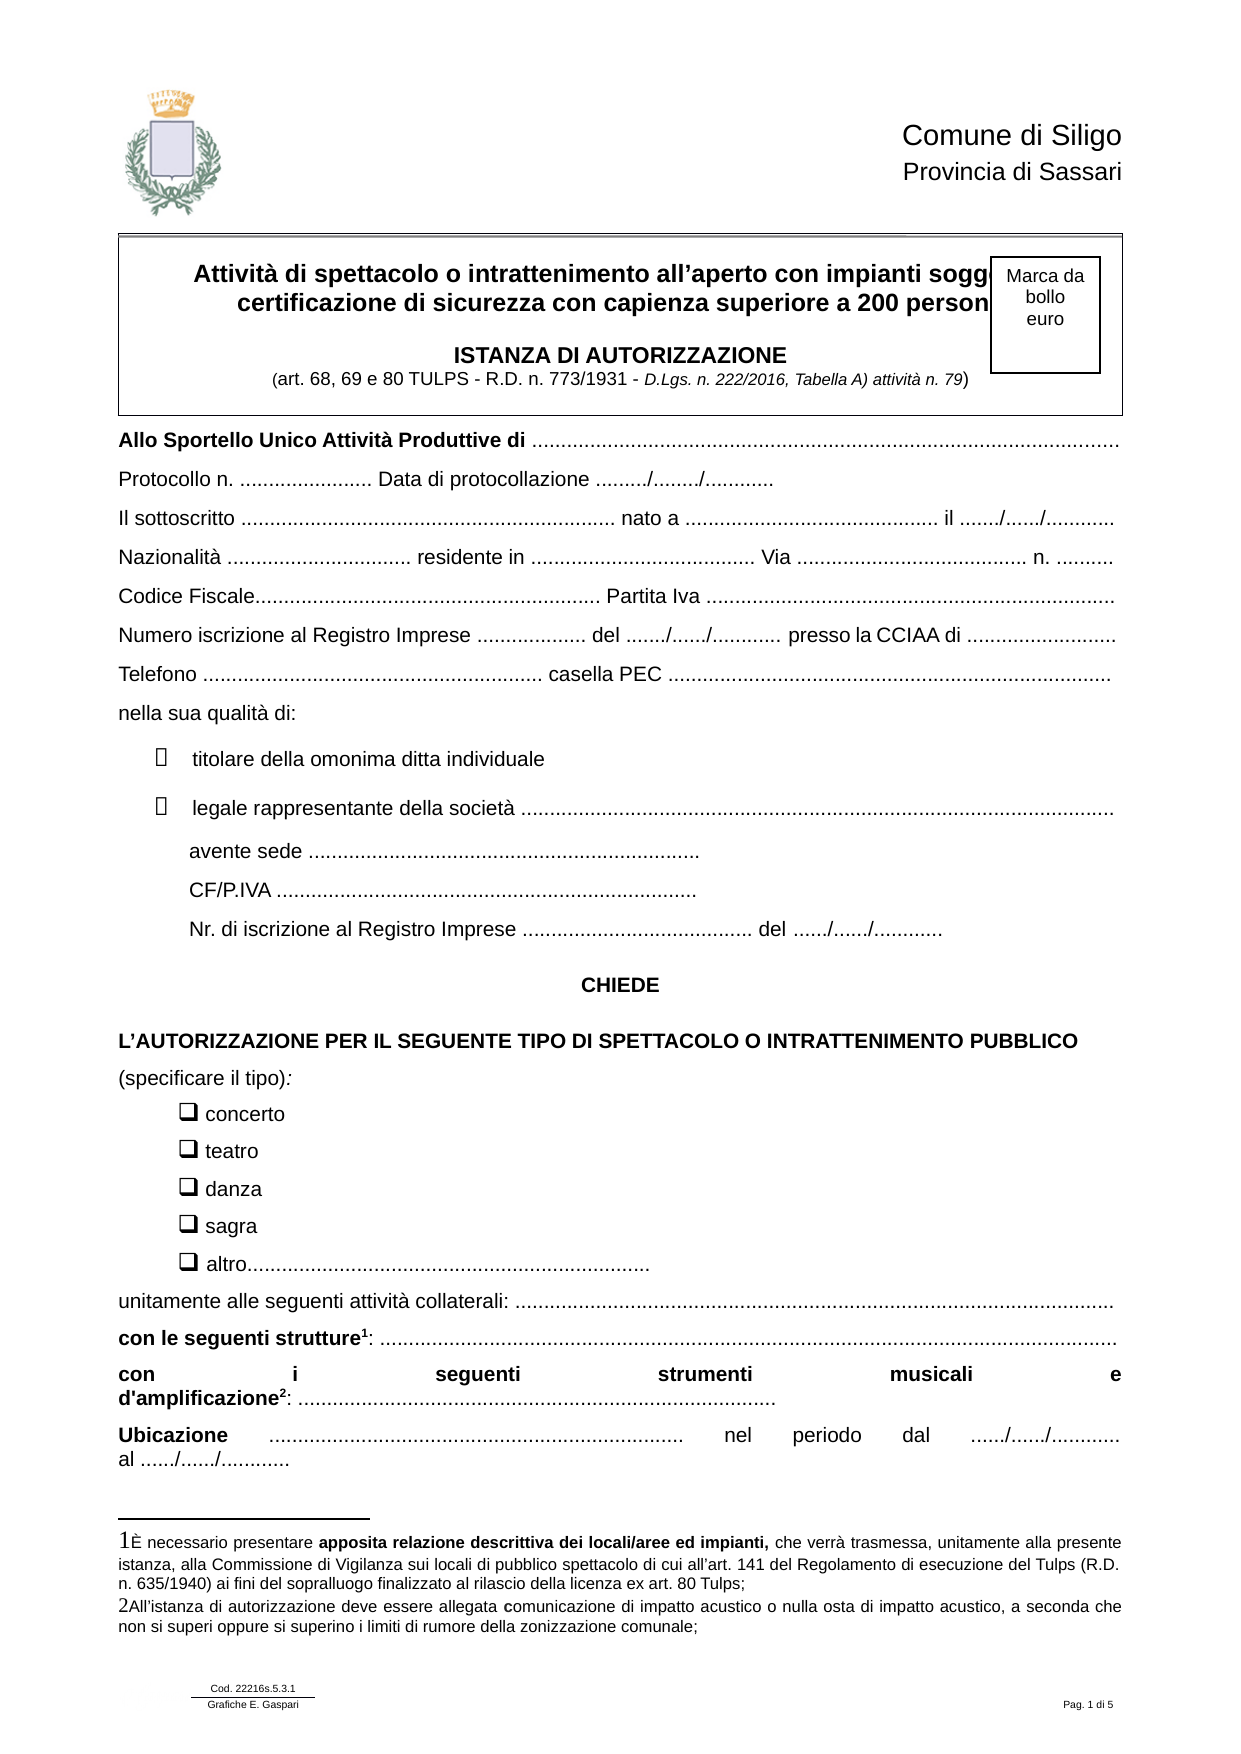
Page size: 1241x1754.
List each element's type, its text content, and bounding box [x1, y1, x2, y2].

text CF/P.IVA ......................................................................... [189, 878, 1122, 902]
text avente sede .................................................................... [189, 839, 1122, 863]
text Provincia di Sassari [224, 157, 1122, 185]
text  titolare della omonima ditta individuale [153, 739, 1122, 773]
text Numero iscrizione al Registro Imprese ................... del ......./....../............ presso la CCIAA di .......................... [118, 623, 1122, 647]
text Telefono ........................................................... casella PEC ............................................................................. [118, 661, 1122, 685]
table_header Attività di spettacolo o intrattenimento all’aperto con impianti soggetti a certificazione di sicurezza con capienza superiore a 200 persone ISTANZA DI AUTORIZZAZIONE (art. 68, 69 e 80 TULPS - R.D. n. 773/1931 - D.Lgs. n. 222/2016, Tabella A) attività n. 79) [119, 238, 1122, 415]
text con i seguenti strumenti musicali e d'amplificazione: ................................................................................... [118, 1362, 1122, 1410]
text unitamente alle seguenti attività collaterali: ........................................................................................................ [118, 1289, 1122, 1313]
text Il sottoscritto ................................................................. nato a ............................................ il ......./....../............ [118, 506, 1122, 530]
text (specificare il tipo): [118, 1065, 1122, 1089]
text È necessario presentare apposita relazione descrittiva dei locali/aree ed impianti, che verrà trasmessa, unitamente alla presente istanza, alla Commissione di Vigilanza sui locali di pubblico spettacolo di cui all’art. 141 del Regolamento di esecuzione del Tulps (R.D. n. 635/1940) ai fini del sopralluogo finalizzato al rilascio della licenza ex art. 80 Tulps; [118, 1526, 1122, 1593]
text Ubicazione ........................................................................ nel periodo dal ....../....../............ al ....../....../............ [118, 1423, 1122, 1471]
text Nr. di iscrizione al Registro Imprese ........................................ del ....../....../............ [189, 917, 1122, 941]
text  teatro [177, 1139, 1122, 1164]
text  legale rappresentante della società ....................................................................................................... [153, 789, 1122, 823]
text Codice Fiscale............................................................ Partita Iva ....................................................................... [118, 584, 1122, 608]
picture [122, 87, 224, 219]
text Allo Sportello Unico Attività Produttive di [118, 428, 1122, 452]
text L’AUTORIZZAZIONE PER IL SEGUENTE TIPO DI SPETTACOLO O INTRATTENIMENTO PUBBLICO [118, 1029, 1122, 1053]
text  sagra [177, 1214, 1122, 1239]
text All’istanza di autorizzazione deve essere allegata comunicazione di impatto acustico o nulla osta di impatto acustico, a seconda che non si superi oppure si superino i limiti di rumore della zonizzazione comunale; [118, 1593, 1122, 1636]
text Nazionalità ................................ residente in ....................................... Via ........................................ n. .......... [118, 545, 1122, 569]
text nella sua qualità di: [118, 700, 1122, 724]
text  altro...................................................................... [177, 1252, 1122, 1277]
text con le seguenti strutture: ................................................................................................................................ [118, 1326, 1122, 1350]
text  concerto [177, 1102, 1122, 1127]
text CHIEDE [118, 973, 1122, 997]
text Comune di Siligo [224, 118, 1122, 152]
text Protocollo n. ....................... Data di protocollazione ........./......../............ [118, 467, 1122, 491]
text  danza [177, 1177, 1122, 1202]
